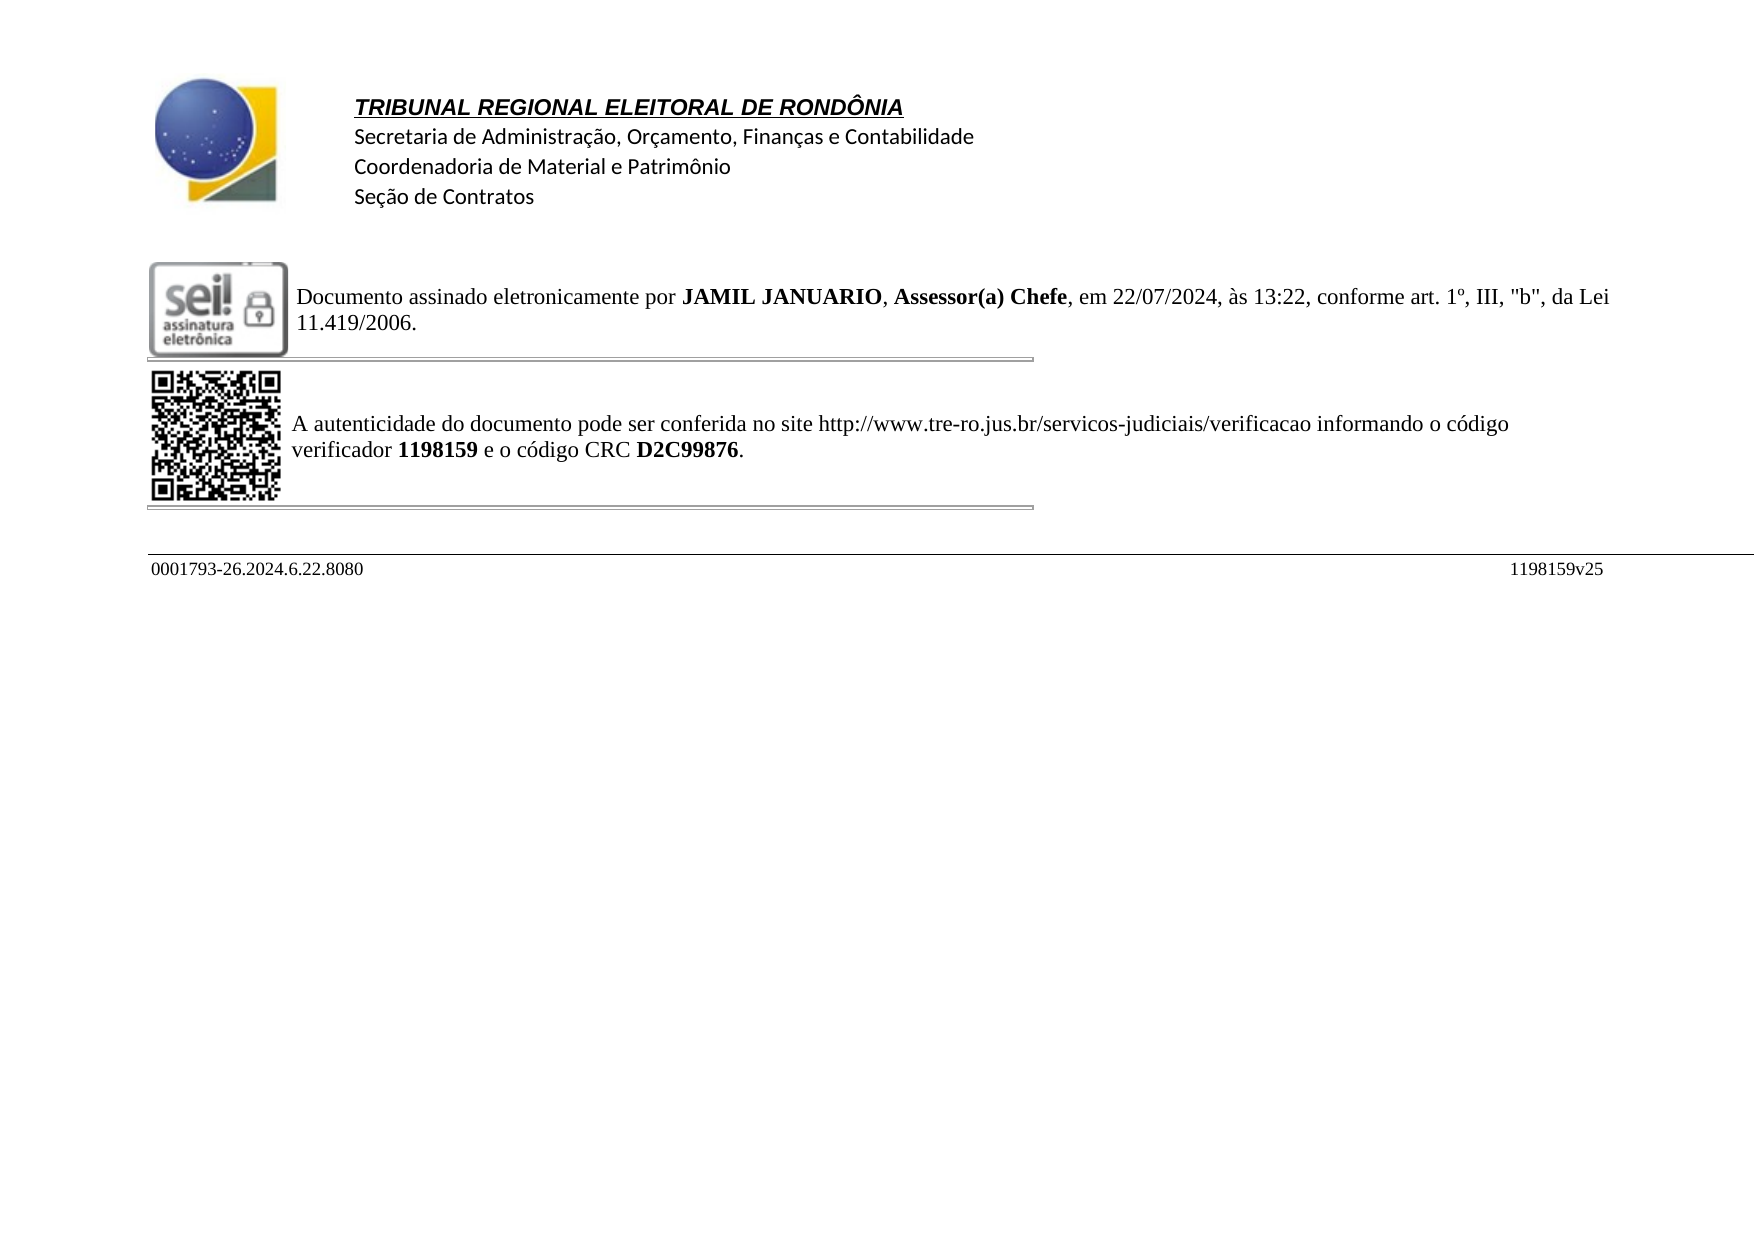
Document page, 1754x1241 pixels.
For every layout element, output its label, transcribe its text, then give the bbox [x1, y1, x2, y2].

table_header [148, 367, 290, 505]
table_header 1198159v25 [877, 555, 1606, 583]
table_header 0001793-26.2024.6.22.8080 [148, 555, 877, 583]
table_header Documento assinado eletronicamente por JAMIL JANUARIO, Assessor(a) Chefe, em 22/07/2024, às 13:22, conforme art. 1º, III, "b", da Lei 11.419/2006. [295, 261, 1616, 358]
table_header A autenticidade do documento pode ser conferida no site http://www.tre-ro.jus.br/servicos-judiciais/verificacao informando o código verificador 1198159 e o código CRC D2C99876. [290, 367, 1616, 505]
table_header [148, 261, 294, 357]
